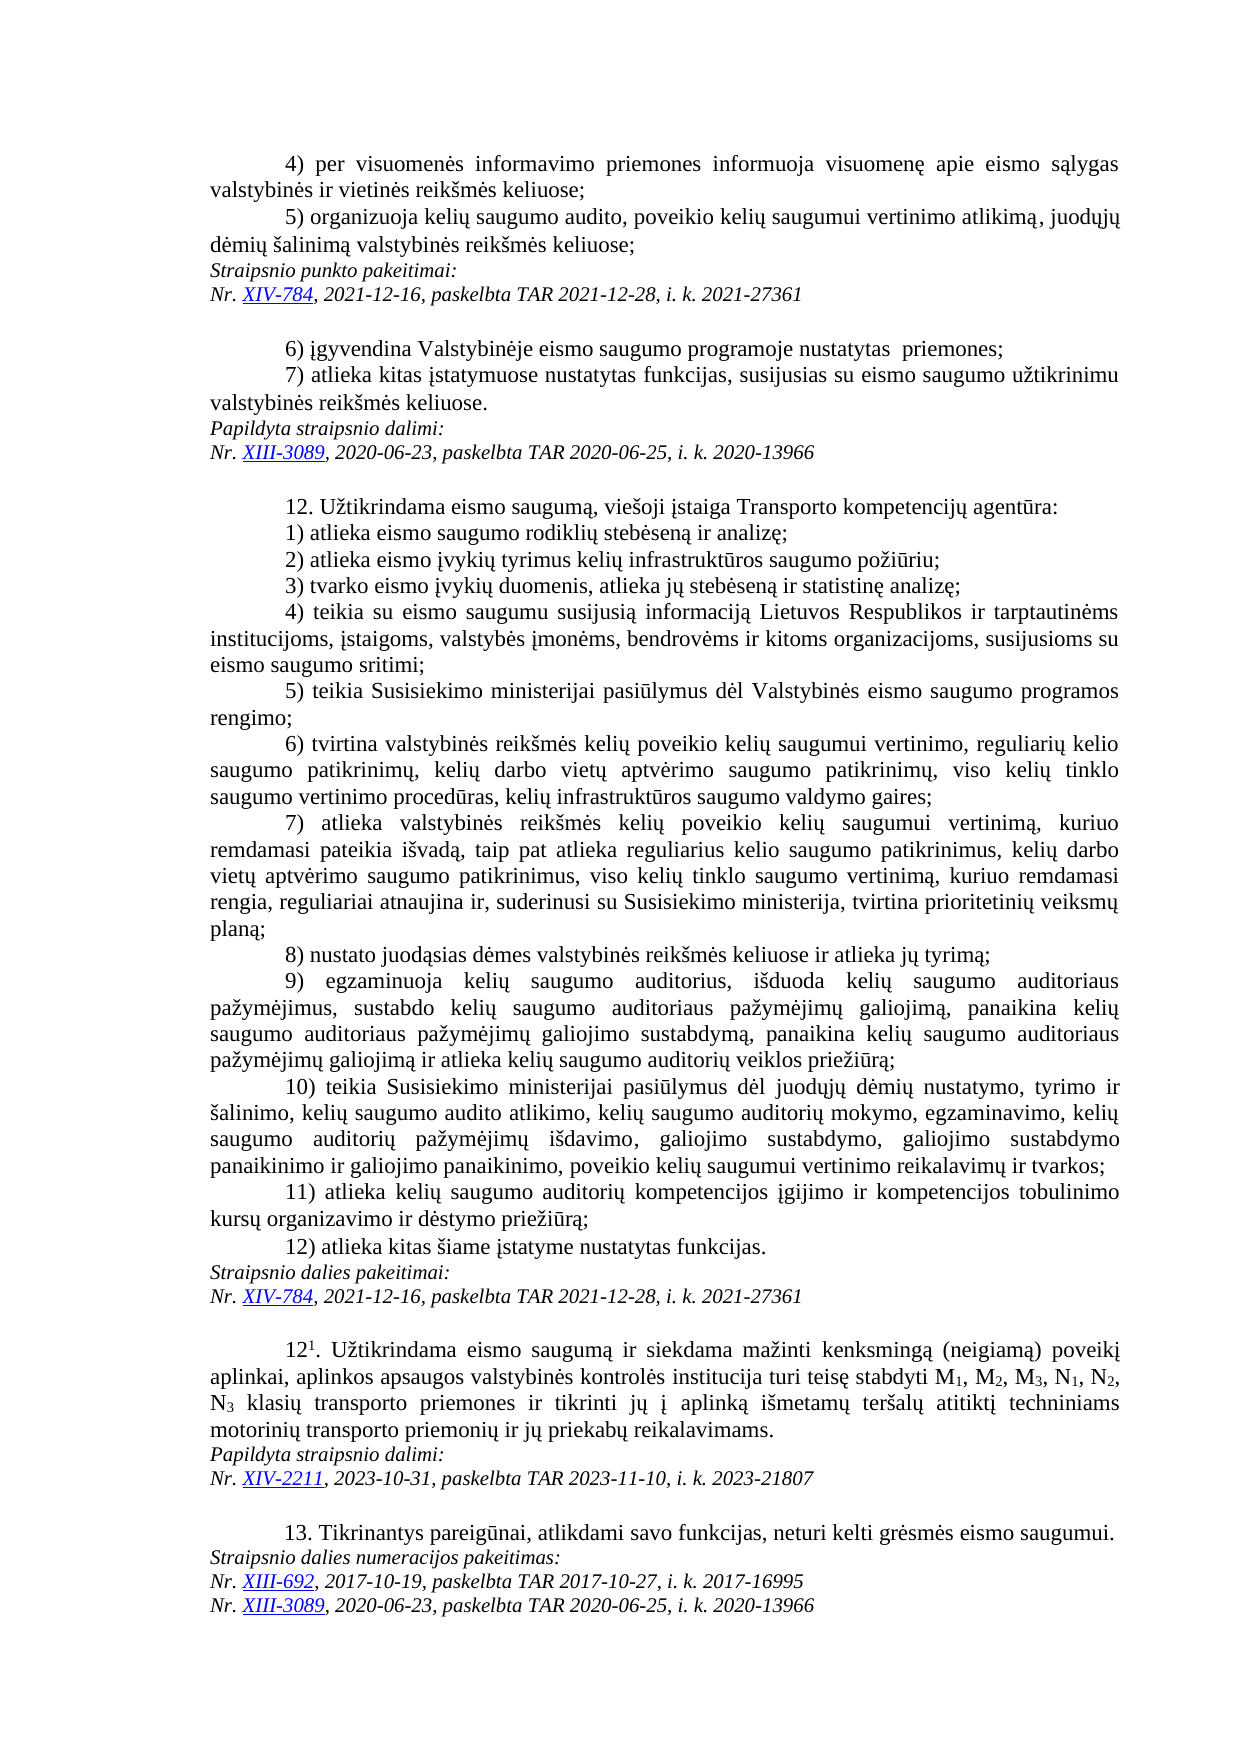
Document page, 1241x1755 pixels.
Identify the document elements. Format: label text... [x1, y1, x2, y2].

text 13. Tikrinantys pareigūnai, atlikdami savo funkcijas, neturi kelti grėsmės eismo saugumui. [210, 1519, 1120, 1545]
text Straipsnio punkto pakeitimai: [210, 258, 1120, 282]
text 7) atlieka kitas įstatymuose nustatytas funkcijas, susijusias su eismo saugumo užtikrinimu valstybinės reikšmės keliuose. [210, 361, 1120, 416]
text 9) egzaminuoja kelių saugumo auditorius, išduoda kelių saugumo auditoriaus pažymėjimus, sustabdo kelių saugumo auditoriaus pažymėjimų galiojimą, panaikina kelių saugumo auditoriaus pažymėjimų galiojimo sustabdymą, panaikina kelių saugumo auditoriaus pažymėjimų galiojimą ir atlieka kelių saugumo auditorių veiklos priežiūrą; [210, 967, 1120, 1073]
text 2) atlieka eismo įvykių tyrimus kelių infrastruktūros saugumo požiūriu; [210, 546, 1120, 572]
text 8) nustato juodąsias dėmes valstybinės reikšmės keliuose ir atlieka jų tyrimą; [210, 941, 1120, 967]
text 6) tvirtina valstybinės reikšmės kelių poveikio kelių saugumui vertinimo, reguliarių kelio saugumo patikrinimų, kelių darbo vietų aptvėrimo saugumo patikrinimų, viso kelių tinklo saugumo vertinimo procedūras, kelių infrastruktūros saugumo valdymo gaires; [210, 730, 1120, 809]
text Straipsnio dalies numeracijos pakeitimas: [210, 1545, 1120, 1569]
text 4) per visuomenės informavimo priemones informuoja visuomenę apie eismo sąlygas valstybinės ir vietinės reikšmės keliuose; [210, 150, 1120, 203]
text 5) teikia Susisiekimo ministerijai pasiūlymus dėl Valstybinės eismo saugumo programos rengimo; [210, 677, 1120, 730]
text 11) atlieka kelių saugumo auditorių kompetencijos įgijimo ir kompetencijos tobulinimo kursų organizavimo ir dėstymo priežiūrą; [210, 1178, 1120, 1231]
text Nr. XIV-784, 2021-12-16, paskelbta TAR 2021-12-28, i. k. 2021-27361 [210, 1284, 1120, 1308]
text 1) atlieka eismo saugumo rodiklių stebėseną ir analizę; [210, 519, 1120, 546]
text Nr. XIII-692, 2017-10-19, paskelbta TAR 2017-10-27, i. k. 2017-16995 [210, 1569, 1120, 1593]
text Nr. XIII-3089, 2020-06-23, paskelbta TAR 2020-06-25, i. k. 2020-13966 [210, 1593, 1120, 1617]
text Papildyta straipsnio dalimi: [210, 1442, 1120, 1466]
text Straipsnio dalies pakeitimai: [210, 1260, 1120, 1284]
text 4) teikia su eismo saugumu susijusią informaciją Lietuvos Respublikos ir tarptautinėms institucijoms, įstaigoms, valstybės įmonėms, bendrovėms ir kitoms organizacijoms, susijusioms su eismo saugumo sritimi; [210, 598, 1120, 677]
text 6) įgyvendina Valstybinėje eismo saugumo programoje nustatytas priemones; [210, 335, 1120, 361]
text 7) atlieka valstybinės reikšmės kelių poveikio kelių saugumui vertinimą, kuriuo remdamasi pateikia išvadą, taip pat atlieka reguliarius kelio saugumo patikrinimus, kelių darbo vietų aptvėrimo saugumo patikrinimus, viso kelių tinklo saugumo vertinimą, kuriuo remdamasi rengia, reguliariai atnaujina ir, suderinusi su Susisiekimo ministerija, tvirtina prioritetinių veiksmų planą; [210, 809, 1120, 941]
text Papildyta straipsnio dalimi: [210, 416, 1120, 440]
text 10) teikia Susisiekimo ministerijai pasiūlymus dėl juodųjų dėmių nustatymo, tyrimo ir šalinimo, kelių saugumo audito atlikimo, kelių saugumo auditorių mokymo, egzaminavimo, kelių saugumo auditorių pažymėjimų išdavimo, galiojimo sustabdymo, galiojimo sustabdymo panaikinimo ir galiojimo panaikinimo, poveikio kelių saugumui vertinimo reikalavimų ir tvarkos; [210, 1073, 1120, 1178]
text 3) tvarko eismo įvykių duomenis, atlieka jų stebėseną ir statistinę analizę; [210, 572, 1120, 598]
text 121. Užtikrindama eismo saugumą ir siekdama mažinti kenksmingą (neigiamą) poveikį aplinkai, aplinkos apsaugos valstybinės kontrolės institucija turi teisę stabdyti M1, M2, M3, N1, N2, N3 klasių transporto priemones ir tikrinti jų į aplinką išmetamų teršalų atitiktį techniniams motorinių transporto priemonių ir jų priekabų reikalavimams. [210, 1337, 1120, 1442]
text Nr. XIII-3089, 2020-06-23, paskelbta TAR 2020-06-25, i. k. 2020-13966 [210, 440, 1120, 464]
text 12) atlieka kitas šiame įstatyme nustatytas funkcijas. [210, 1231, 1120, 1260]
text Nr. XIV-784, 2021-12-16, paskelbta TAR 2021-12-28, i. k. 2021-27361 [210, 282, 1120, 306]
text 5) organizuoja kelių saugumo audito, poveikio kelių saugumui vertinimo atlikimą, juodųjų dėmių šalinimą valstybinės reikšmės keliuose; [210, 203, 1120, 258]
text 12. Užtikrindama eismo saugumą, viešoji įstaiga Transporto kompetencijų agentūra: [210, 493, 1120, 519]
text Nr. XIV-2211, 2023-10-31, paskelbta TAR 2023-11-10, i. k. 2023-21807 [210, 1466, 1120, 1490]
